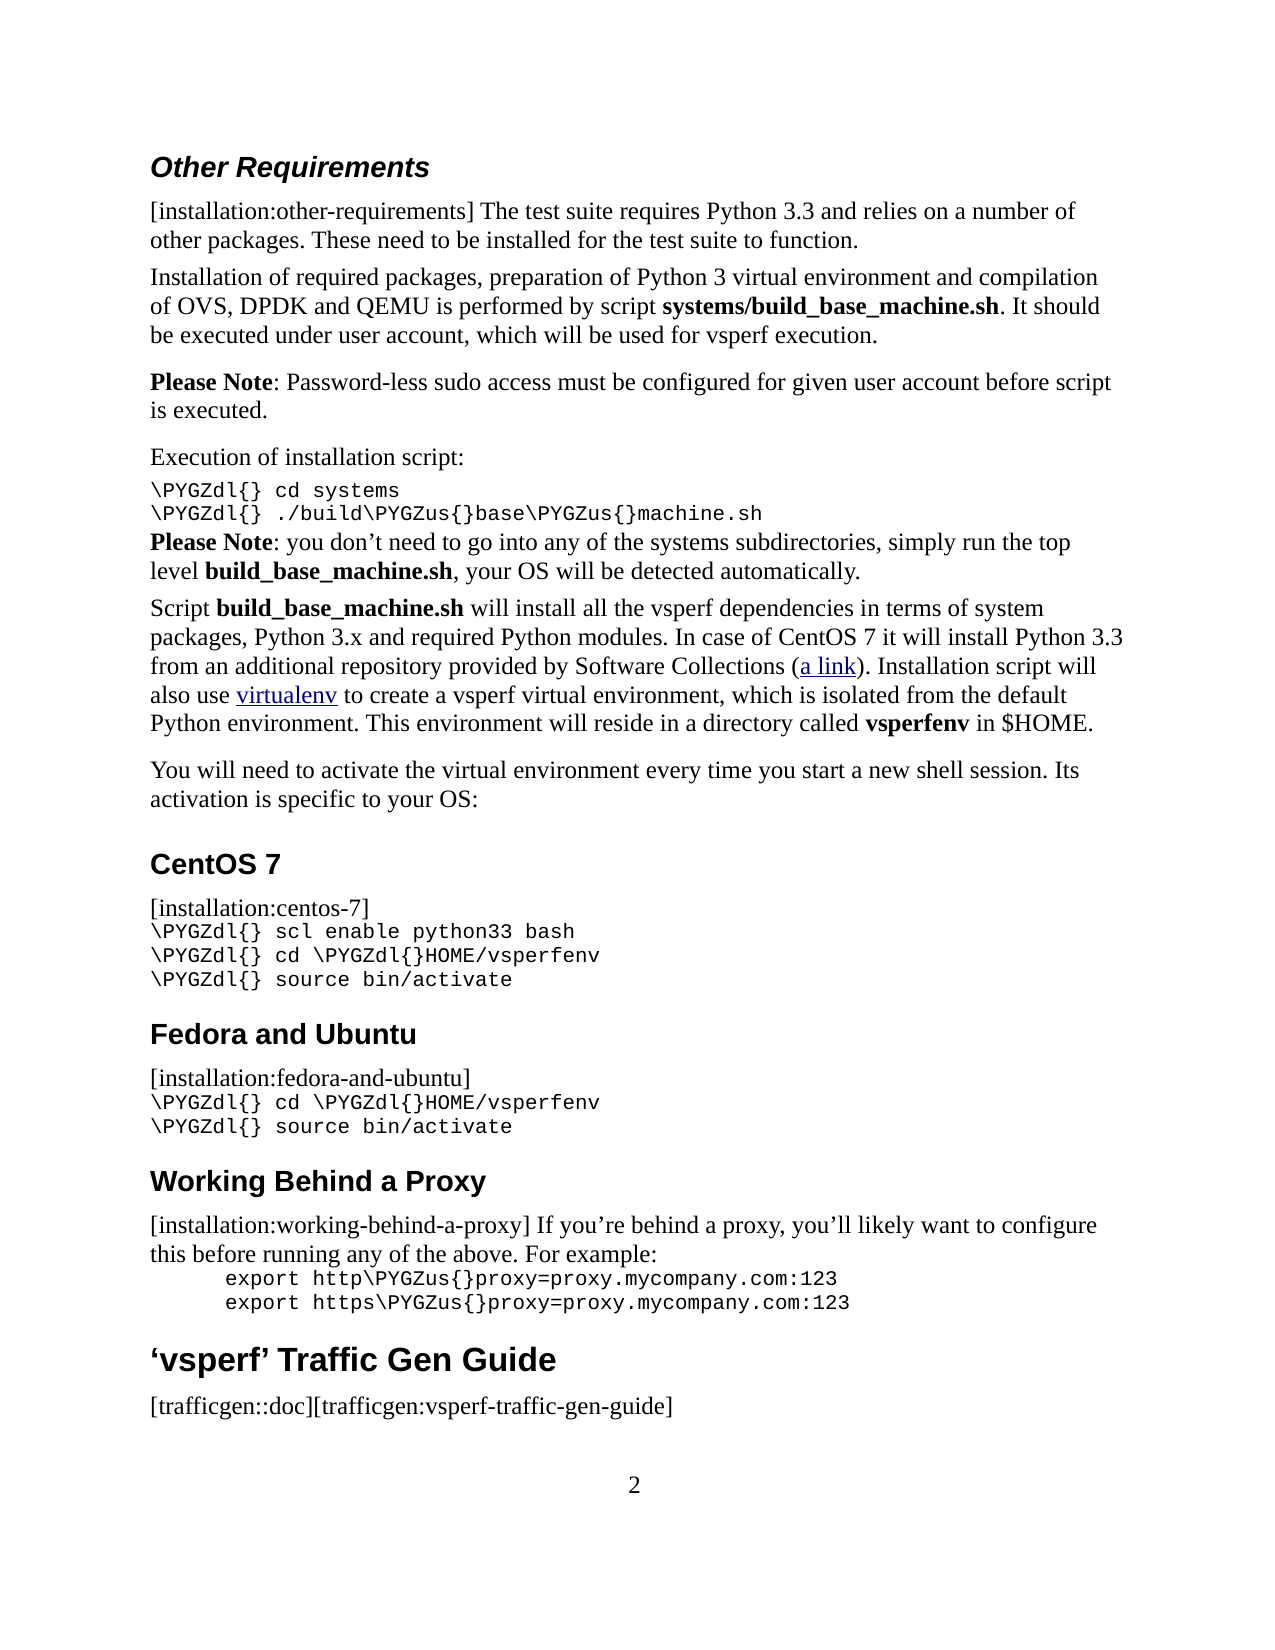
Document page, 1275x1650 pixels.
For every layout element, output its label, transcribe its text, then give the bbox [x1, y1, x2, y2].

text Installation of required packages, preparation of Python 3 virtual environment and compilation of OVS, DPDK and QEMU is performed by script systems/build_base_machine.sh. It should be executed under user account, which will be used for vsperf execution. [150, 262, 1125, 349]
text Please Note: you don’t need to go into any of the systems subdirectories, simply run the top level build_base_machine.sh, your OS will be detected automatically. [150, 527, 1125, 584]
text Please Note: Password-less sudo access must be configured for given user account before script is executed. [150, 367, 1125, 424]
text \PYGZdl{} cd \PYGZdl{}HOME/vsperfenv [150, 1092, 1125, 1116]
text You will need to activate the virtual environment every time you start a new shell session. Its activation is specific to your OS: [150, 755, 1125, 813]
text Script build_base_machine.sh will install all the vsperf dependencies in terms of system packages, Python 3.x and required Python modules. In case of CentOS 7 it will install Python 3.3 from an additional repository provided by Software Collections (a link). Installation script will also use virtualenv to create a vsperf virtual environment, which is isolated from the default Python environment. This environment will reside in a directory called vsperfenv in $HOME. [150, 593, 1125, 737]
text \PYGZdl{} cd systems [150, 480, 1125, 503]
text Execution of installation script: [150, 442, 1125, 471]
text export https\PYGZus{}proxy=proxy.mycompany.com:123 [225, 1292, 1125, 1315]
text \PYGZdl{} source bin/activate [150, 1116, 1125, 1139]
text [installation:fedora-and-ubuntu] [150, 1063, 1125, 1092]
text [installation:other-requirements] The test suite requires Python 3.3 and relies on a number of other packages. These need to be installed for the test suite to function. [150, 196, 1125, 253]
subtitle Fedora and Ubuntu [150, 1017, 1125, 1051]
text \PYGZdl{} source bin/activate [150, 969, 1125, 992]
subtitle CentOS 7 [150, 847, 1125, 880]
text export http\PYGZus{}proxy=proxy.mycompany.com:123 [225, 1268, 1125, 1292]
text [trafficgen::doc][trafficgen:vsperf-traffic-gen-guide] [150, 1391, 1125, 1420]
text \PYGZdl{} ./build\PYGZus{}base\PYGZus{}machine.sh [150, 503, 1125, 527]
text [installation:centos-7] [150, 893, 1125, 921]
text \PYGZdl{} scl enable python33 bash [150, 921, 1125, 945]
subtitle Other Requirements [150, 150, 1125, 183]
subtitle Working Behind a Proxy [150, 1164, 1125, 1198]
subtitle ‘vsperf’ Traffic Gen Guide [150, 1340, 1125, 1379]
text [installation:working-behind-a-proxy] If you’re behind a proxy, you’ll likely want to configure this before running any of the above. For example: [150, 1211, 1125, 1268]
text \PYGZdl{} cd \PYGZdl{}HOME/vsperfenv [150, 945, 1125, 969]
